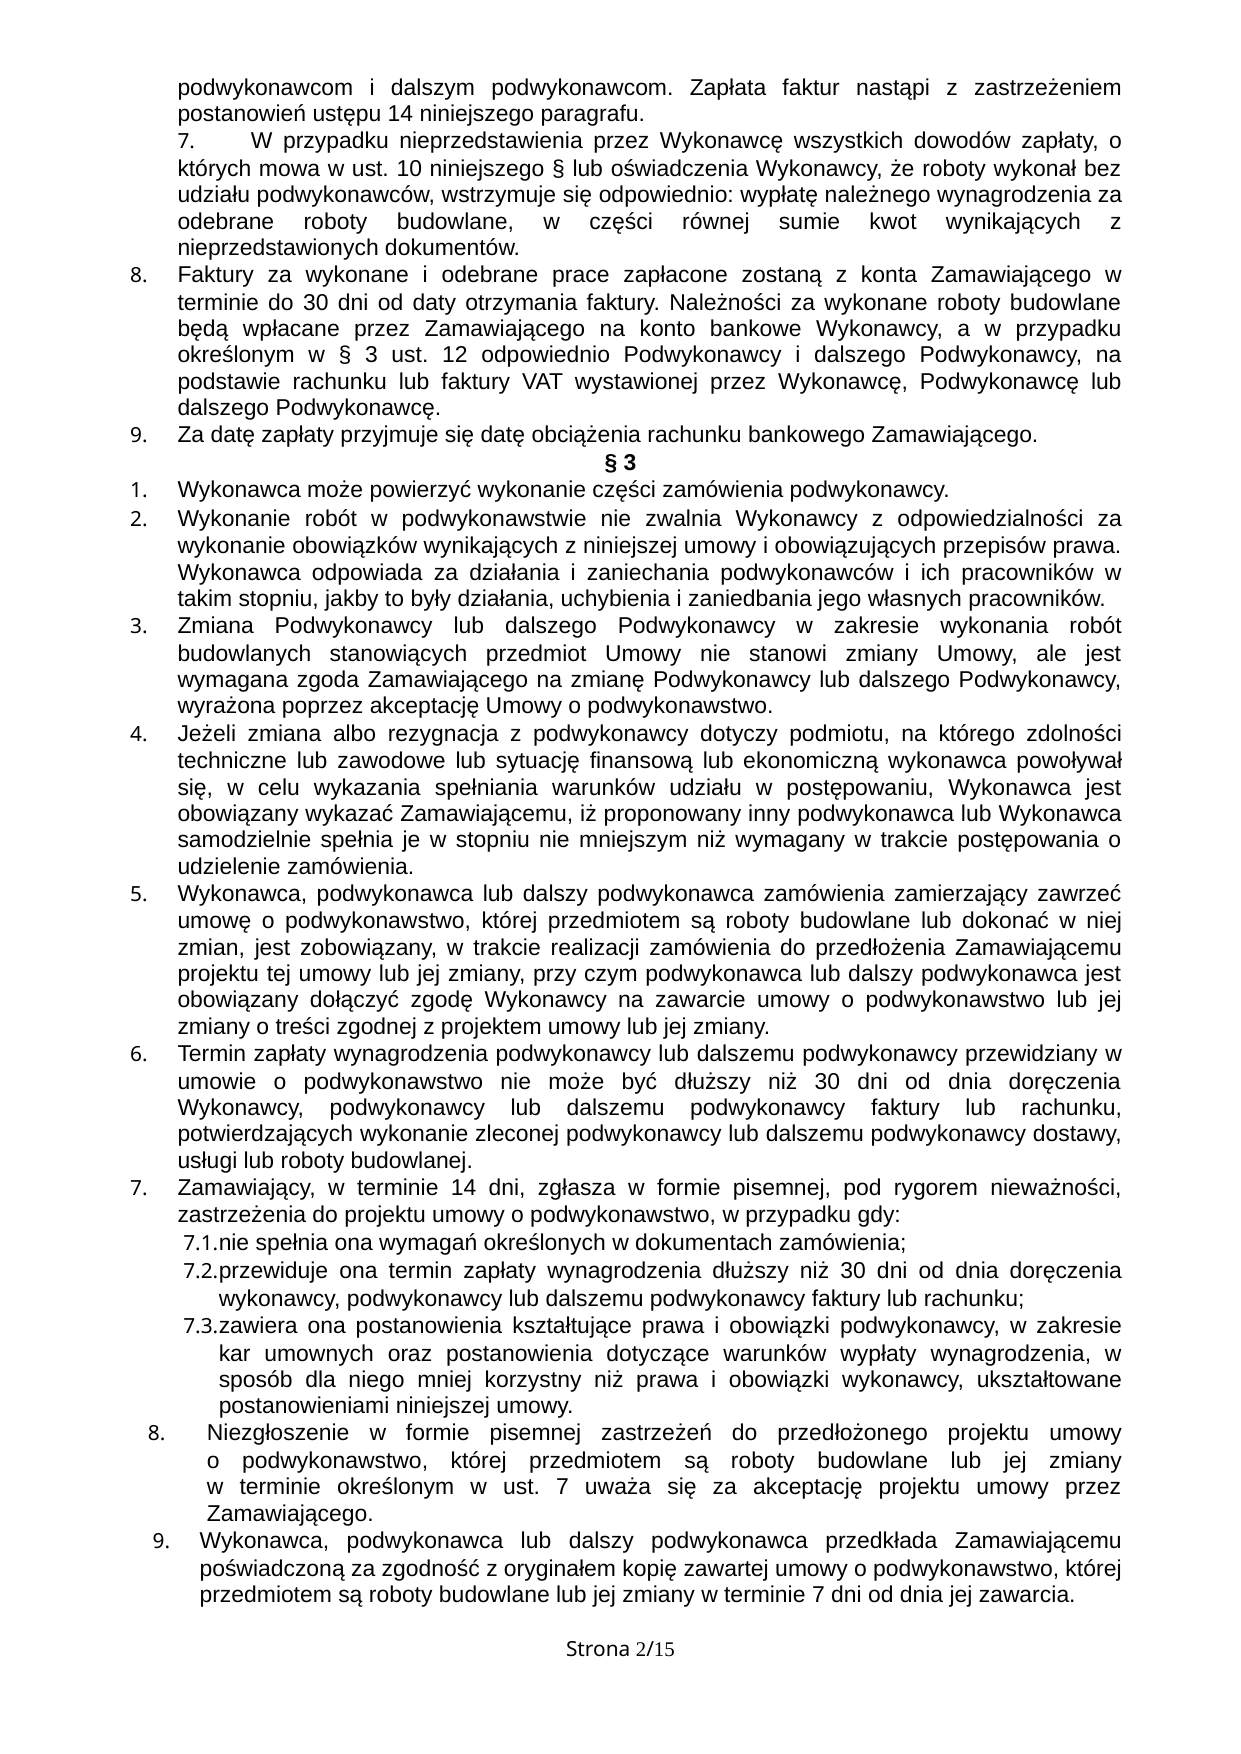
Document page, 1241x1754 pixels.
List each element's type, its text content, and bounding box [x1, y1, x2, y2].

list Za datę zapłaty przyjmuje się datę obciążenia rachunku bankowego Zamawiającego. [130, 421, 1122, 449]
text § 3 [118, 449, 1122, 475]
list W przypadku nieprzedstawienia przez Wykonawcę wszystkich dowodów zapłaty, o których mowa w ust. 10 niniejszego § lub oświadczenia Wykonawcy, że roboty wykonał bez udziału podwykonawców, wstrzymuje się odpowiednio: wypłatę należnego wynagrodzenia za odebrane roboty budowlane, w części równej sumie kwot wynikających z nieprzedstawionych dokumentów. [177, 126, 1122, 260]
list podwykonawcom i dalszym podwykonawcom. Zapłata faktur nastąpi z zastrzeżeniem postanowień ustępu 14 niniejszego paragrafu. [177, 74, 1122, 126]
list Zmiana Podwykonawcy lub dalszego Podwykonawcy w zakresie wykonania robót budowlanych stanowiących przedmiot Umowy nie stanowi zmiany Umowy, ale jest wymagana zgoda Zamawiającego na zmianę Podwykonawcy lub dalszego Podwykonawcy, wyrażona poprzez akceptację Umowy o podwykonawstwo. [130, 611, 1122, 719]
list Wykonawca, podwykonawca lub dalszy podwykonawca przedkłada Zamawiającemu poświadczoną za zgodność z oryginałem kopię zawartej umowy o podwykonawstwo, której przedmiotem są roboty budowlane lub jej zmiany w terminie 7 dni od dnia jej zawarcia. [152, 1526, 1122, 1607]
list Jeżeli zmiana albo rezygnacja z podwykonawcy dotyczy podmiotu, na którego zdolności techniczne lub zawodowe lub sytuację finansową lub ekonomiczną wykonawca powoływał się, w celu wykazania spełniania warunków udziału w postępowaniu, Wykonawca jest obowiązany wykazać Zamawiającemu, iż proponowany inny podwykonawca lub Wykonawca samodzielnie spełnia je w stopniu nie mniejszym niż wymagany w trakcie postępowania o udzielenie zamówienia. [130, 719, 1122, 879]
list Wykonanie robót w podwykonawstwie nie zwalnia Wykonawcy z odpowiedzialności za wykonanie obowiązków wynikających z niniejszej umowy i obowiązujących przepisów prawa. Wykonawca odpowiada za działania i zaniechania podwykonawców i ich pracowników w takim stopniu, jakby to były działania, uchybienia i zaniedbania jego własnych pracowników. [130, 504, 1122, 611]
list Niezgłoszenie w formie pisemnej zastrzeżeń do przedłożonego projektu umowy o podwykonawstwo, której przedmiotem są roboty budowlane lub jej zmiany w terminie określonym w ust. 7 uważa się za akceptację projektu umowy przez Zamawiającego. [148, 1418, 1122, 1526]
list Wykonawca, podwykonawca lub dalszy podwykonawca zamówienia zamierzający zawrzeć umowę o podwykonawstwo, której przedmiotem są roboty budowlane lub dokonać w niej zmian, jest zobowiązany, w trakcie realizacji zamówienia do przedłożenia Zamawiającemu projektu tej umowy lub jej zmiany, przy czym podwykonawca lub dalszy podwykonawca jest obowiązany dołączyć zgodę Wykonawcy na zawarcie umowy o podwykonawstwo lub jej zmiany o treści zgodnej z projektem umowy lub jej zmiany. [130, 879, 1122, 1039]
list Faktury za wykonane i odebrane prace zapłacone zostaną z konta Zamawiającego w terminie do 30 dni od daty otrzymania faktury. Należności za wykonane roboty budowlane będą wpłacane przez Zamawiającego na konto bankowe Wykonawcy, a w przypadku określonym w § 3 ust. 12 odpowiednio Podwykonawcy i dalszego Podwykonawcy, na podstawie rachunku lub faktury VAT wystawionej przez Wykonawcę, Podwykonawcę lub dalszego Podwykonawcę. [130, 260, 1122, 421]
list przewiduje ona termin zapłaty wynagrodzenia dłuższy niż 30 dni od dnia doręczenia wykonawcy, podwykonawcy lub dalszemu podwykonawcy faktury lub rachunku; [183, 1256, 1122, 1311]
list Termin zapłaty wynagrodzenia podwykonawcy lub dalszemu podwykonawcy przewidziany w umowie o podwykonawstwo nie może być dłuższy niż 30 dni od dnia doręczenia Wykonawcy, podwykonawcy lub dalszemu podwykonawcy faktury lub rachunku, potwierdzających wykonanie zleconej podwykonawcy lub dalszemu podwykonawcy dostawy, usługi lub roboty budowlanej. [130, 1039, 1122, 1173]
list nie spełnia ona wymagań określonych w dokumentach zamówienia; [183, 1228, 1122, 1256]
list zawiera ona postanowienia kształtujące prawa i obowiązki podwykonawcy, w zakresie kar umownych oraz postanowienia dotyczące warunków wypłaty wynagrodzenia, w sposób dla niego mniej korzystny niż prawa i obowiązki wykonawcy, ukształtowane postanowieniami niniejszej umowy. [183, 1311, 1122, 1418]
list Zamawiający, w terminie 14 dni, zgłasza w formie pisemnej, pod rygorem nieważności, zastrzeżenia do projektu umowy o podwykonawstwo, w przypadku gdy: [130, 1173, 1122, 1228]
list Wykonawca może powierzyć wykonanie części zamówienia podwykonawcy. [130, 475, 1122, 504]
